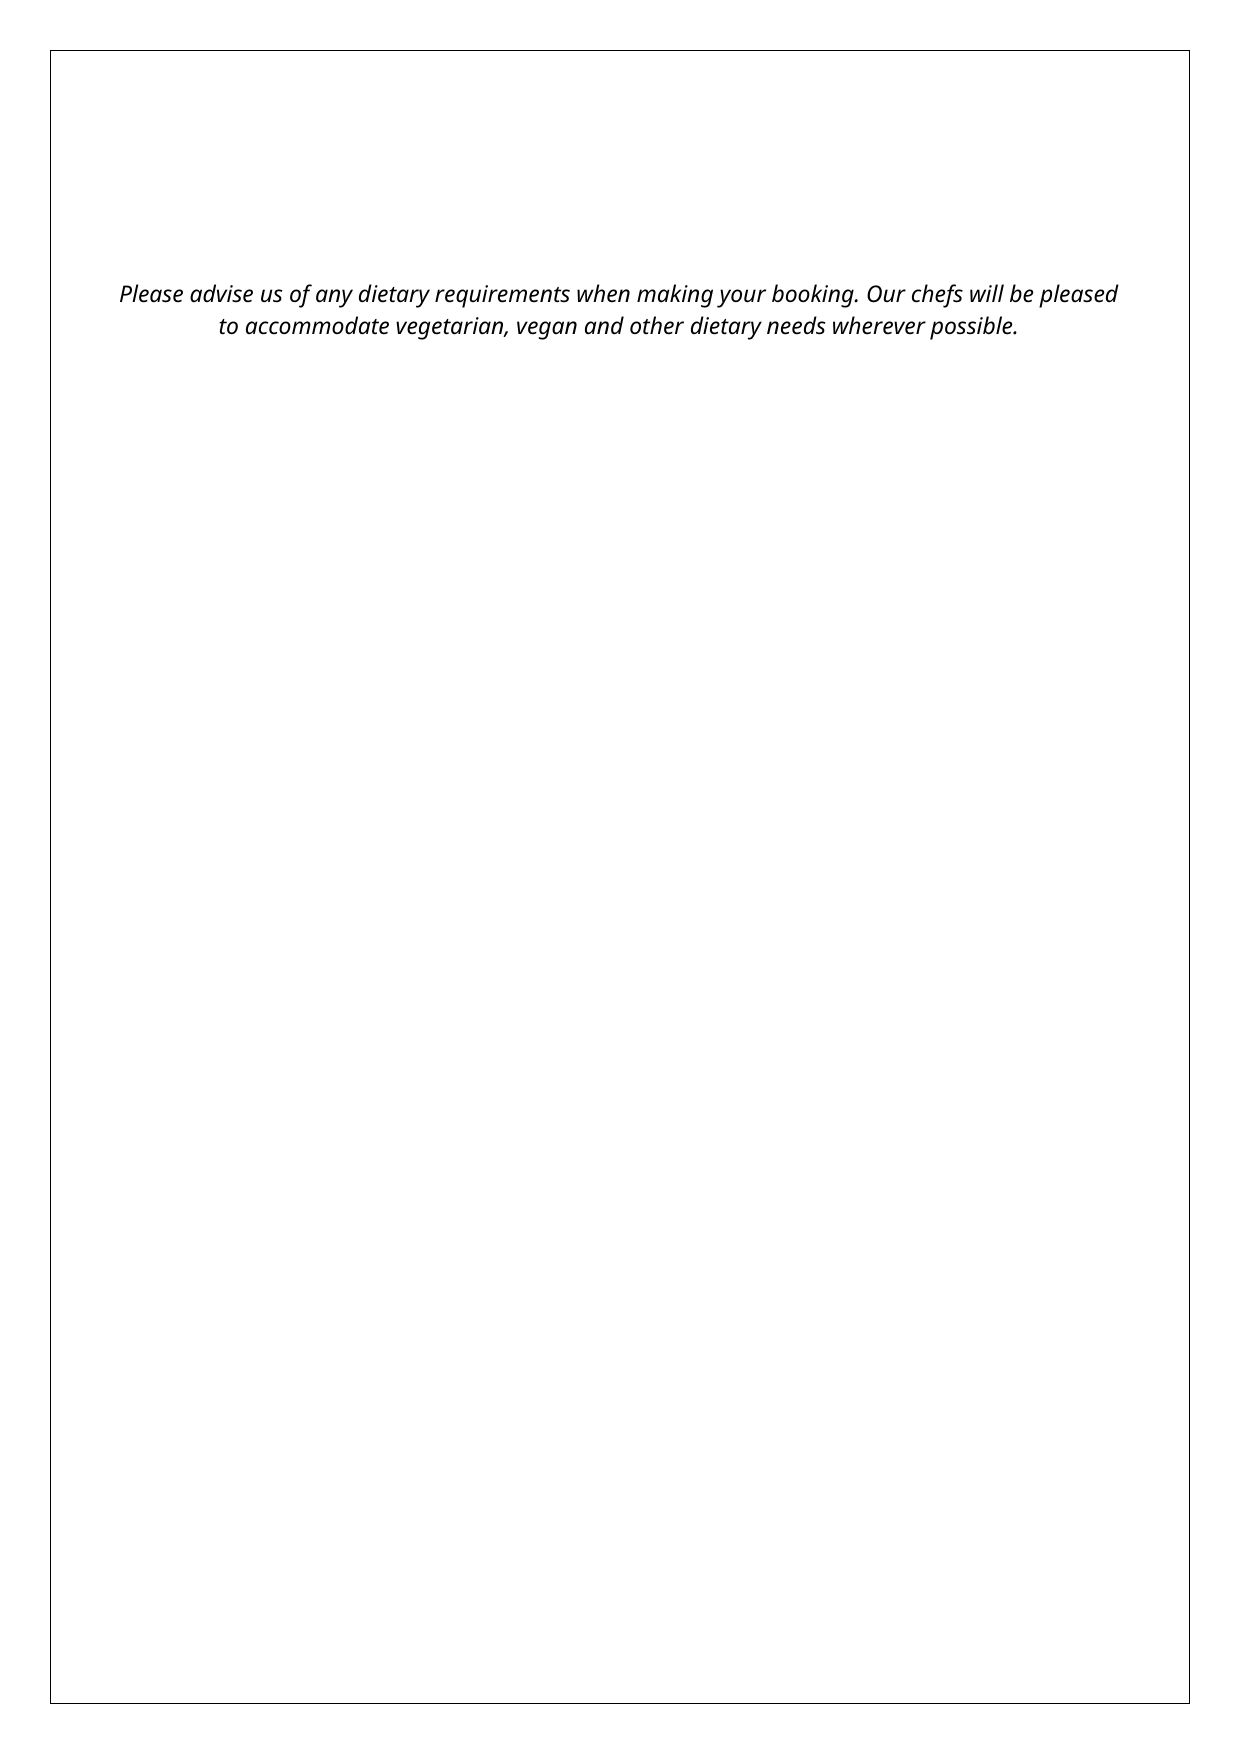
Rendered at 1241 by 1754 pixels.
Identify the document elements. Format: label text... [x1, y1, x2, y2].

text Please advise us of any dietary requirements when making your booking. Our chefs will be pleased to accommodate vegetarian, vegan and other dietary needs wherever possible. [118, 77, 1122, 341]
